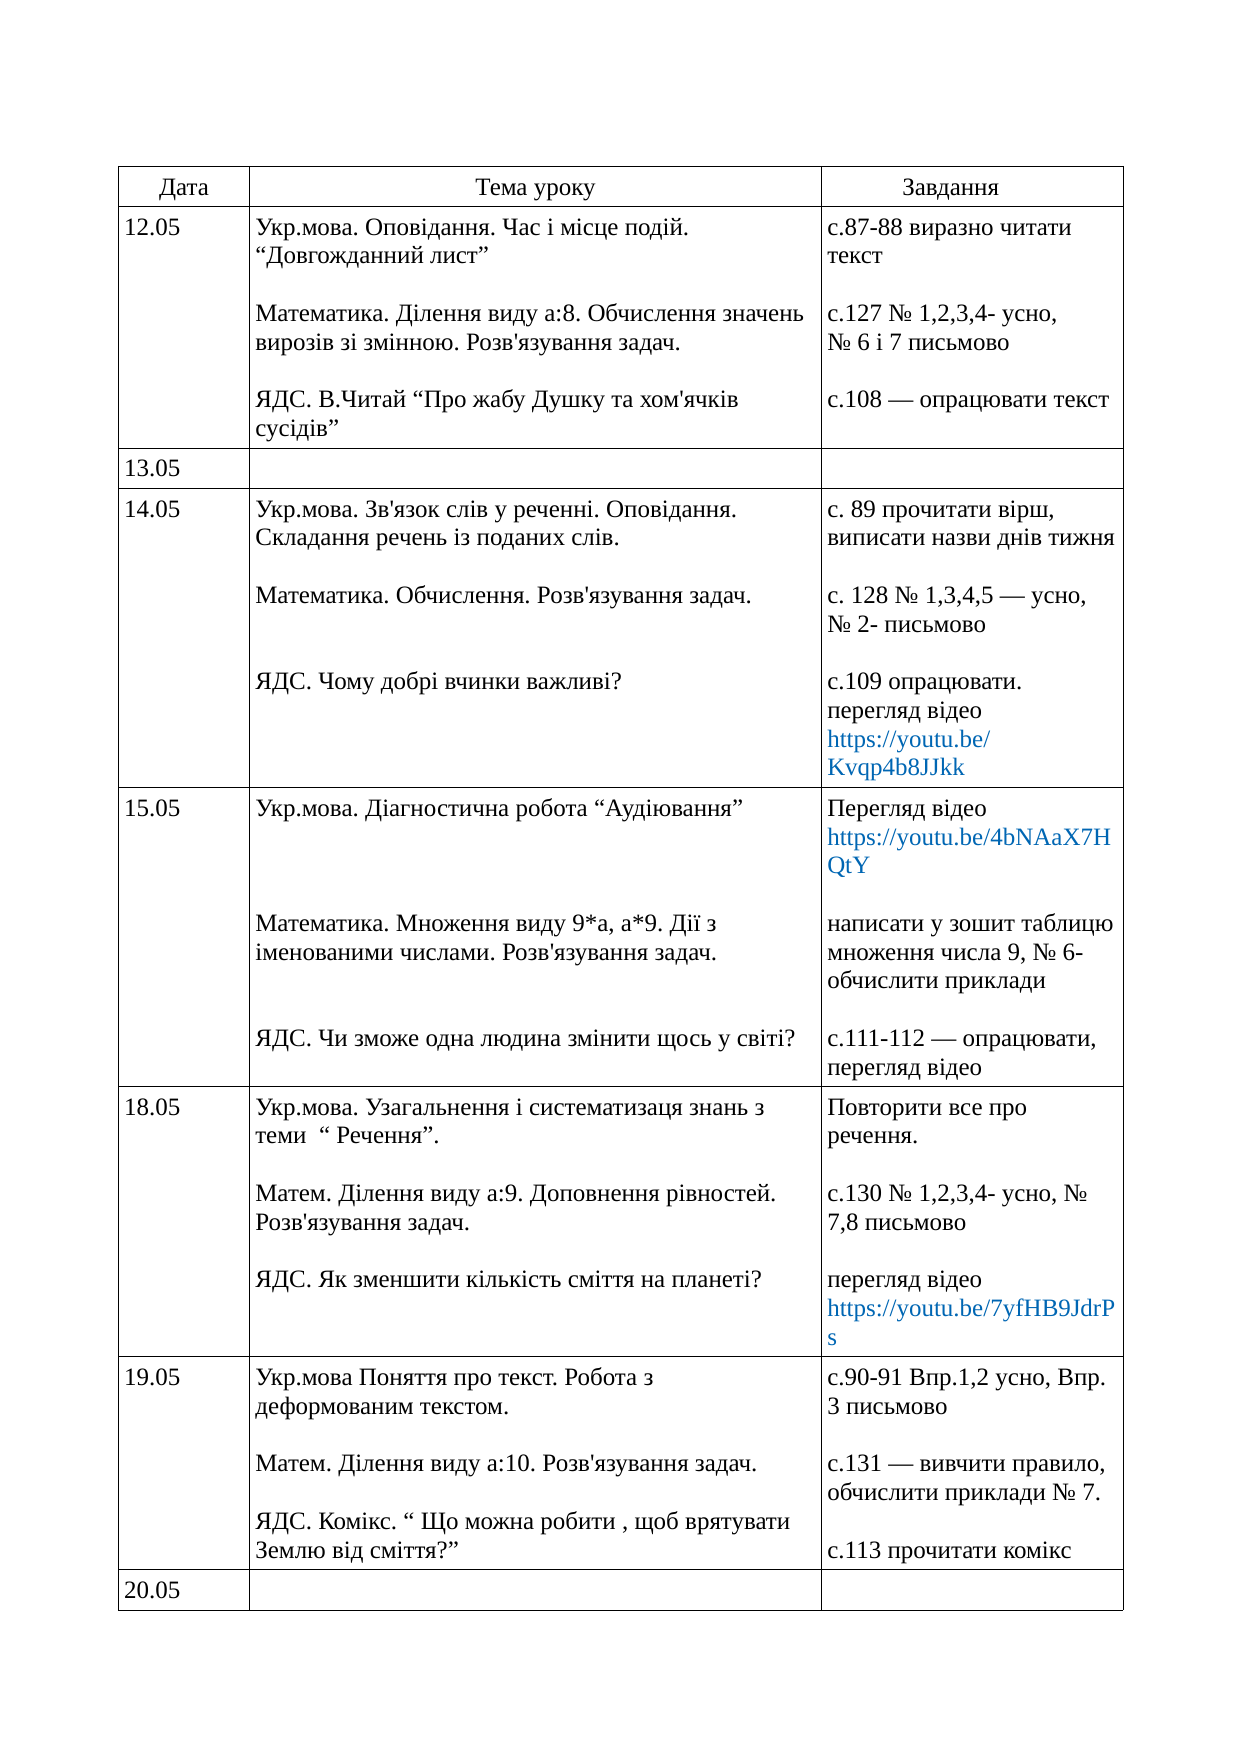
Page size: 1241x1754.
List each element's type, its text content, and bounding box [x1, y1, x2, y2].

table_cell 18.05 [119, 1087, 249, 1356]
table_cell Укр.мова. Зв'язок слів у реченні. Оповідання. Складання речень із поданих слів. Математика. Обчислення. Розв'язування задач. ЯДС. Чому добрі вчинки важливі? [250, 489, 821, 787]
table_cell Укр.мова. Узагальнення і систематизаця знань з теми “ Речення”. Матем. Ділення виду а:9. Доповнення рівностей. Розв'язування задач. ЯДС. Як зменшити кількість сміття на планеті? [250, 1087, 821, 1356]
table_cell с.90-91 Впр.1,2 усно, Впр. 3 письмово с.131 — вивчити правило, обчислити приклади № 7. с.113 прочитати комікс [822, 1357, 1123, 1569]
table_cell Повторити все про речення. с.130 № 1,2,3,4- усно, № 7,8 письмово перегляд відео https://youtu.be/7yfHB9JdrPs [822, 1087, 1123, 1356]
table_cell [250, 449, 821, 488]
table_cell 12.05 [119, 207, 249, 448]
table_cell 15.05 [119, 788, 249, 1086]
table_cell с.87-88 виразно читати текст с.127 № 1,2,3,4- усно, № 6 і 7 письмово с.108 — опрацювати текст [822, 207, 1123, 448]
table_cell 20.05 [119, 1570, 249, 1609]
table_cell 19.05 [119, 1357, 249, 1569]
table_cell 13.05 [119, 449, 249, 488]
table_cell 14.05 [119, 489, 249, 787]
table_header Дата [119, 167, 249, 206]
table_cell Укр.мова. Оповідання. Час і місце подій. “Довгожданний лист” Математика. Ділення виду а:8. Обчислення значень вирозів зі змінною. Розв'язування задач. ЯДС. В.Читай “Про жабу Душку та хом'ячків сусідів” [250, 207, 821, 448]
table_cell Укр.мова Поняття про текст. Робота з деформованим текстом. Матем. Ділення виду а:10. Розв'язування задач. ЯДС. Комікс. “ Що можна робити , щоб врятувати Землю від сміття?” [250, 1357, 821, 1569]
table_cell с. 89 прочитати вірш, виписати назви днів тижня с. 128 № 1,3,4,5 — усно, № 2- письмово с.109 опрацювати. перегляд відео https://youtu.be/Kvqp4b8JJkk [822, 489, 1123, 787]
table_cell [822, 449, 1123, 488]
table_header Тема уроку [250, 167, 821, 206]
table_cell Перегляд відео https://youtu.be/4bNAaX7HQtY написати у зошит таблицю множення числа 9, № 6- обчислити приклади с.111-112 — опрацювати, перегляд відео [822, 788, 1123, 1086]
table_cell [250, 1570, 821, 1609]
table_cell [822, 1570, 1123, 1609]
table_cell Укр.мова. Діагностична робота “Аудіювання” Математика. Множення виду 9*а, а*9. Дії з іменованими числами. Розв'язування задач. ЯДС. Чи зможе одна людина змінити щось у світі? [250, 788, 821, 1086]
table_header Завдання [822, 167, 1123, 206]
